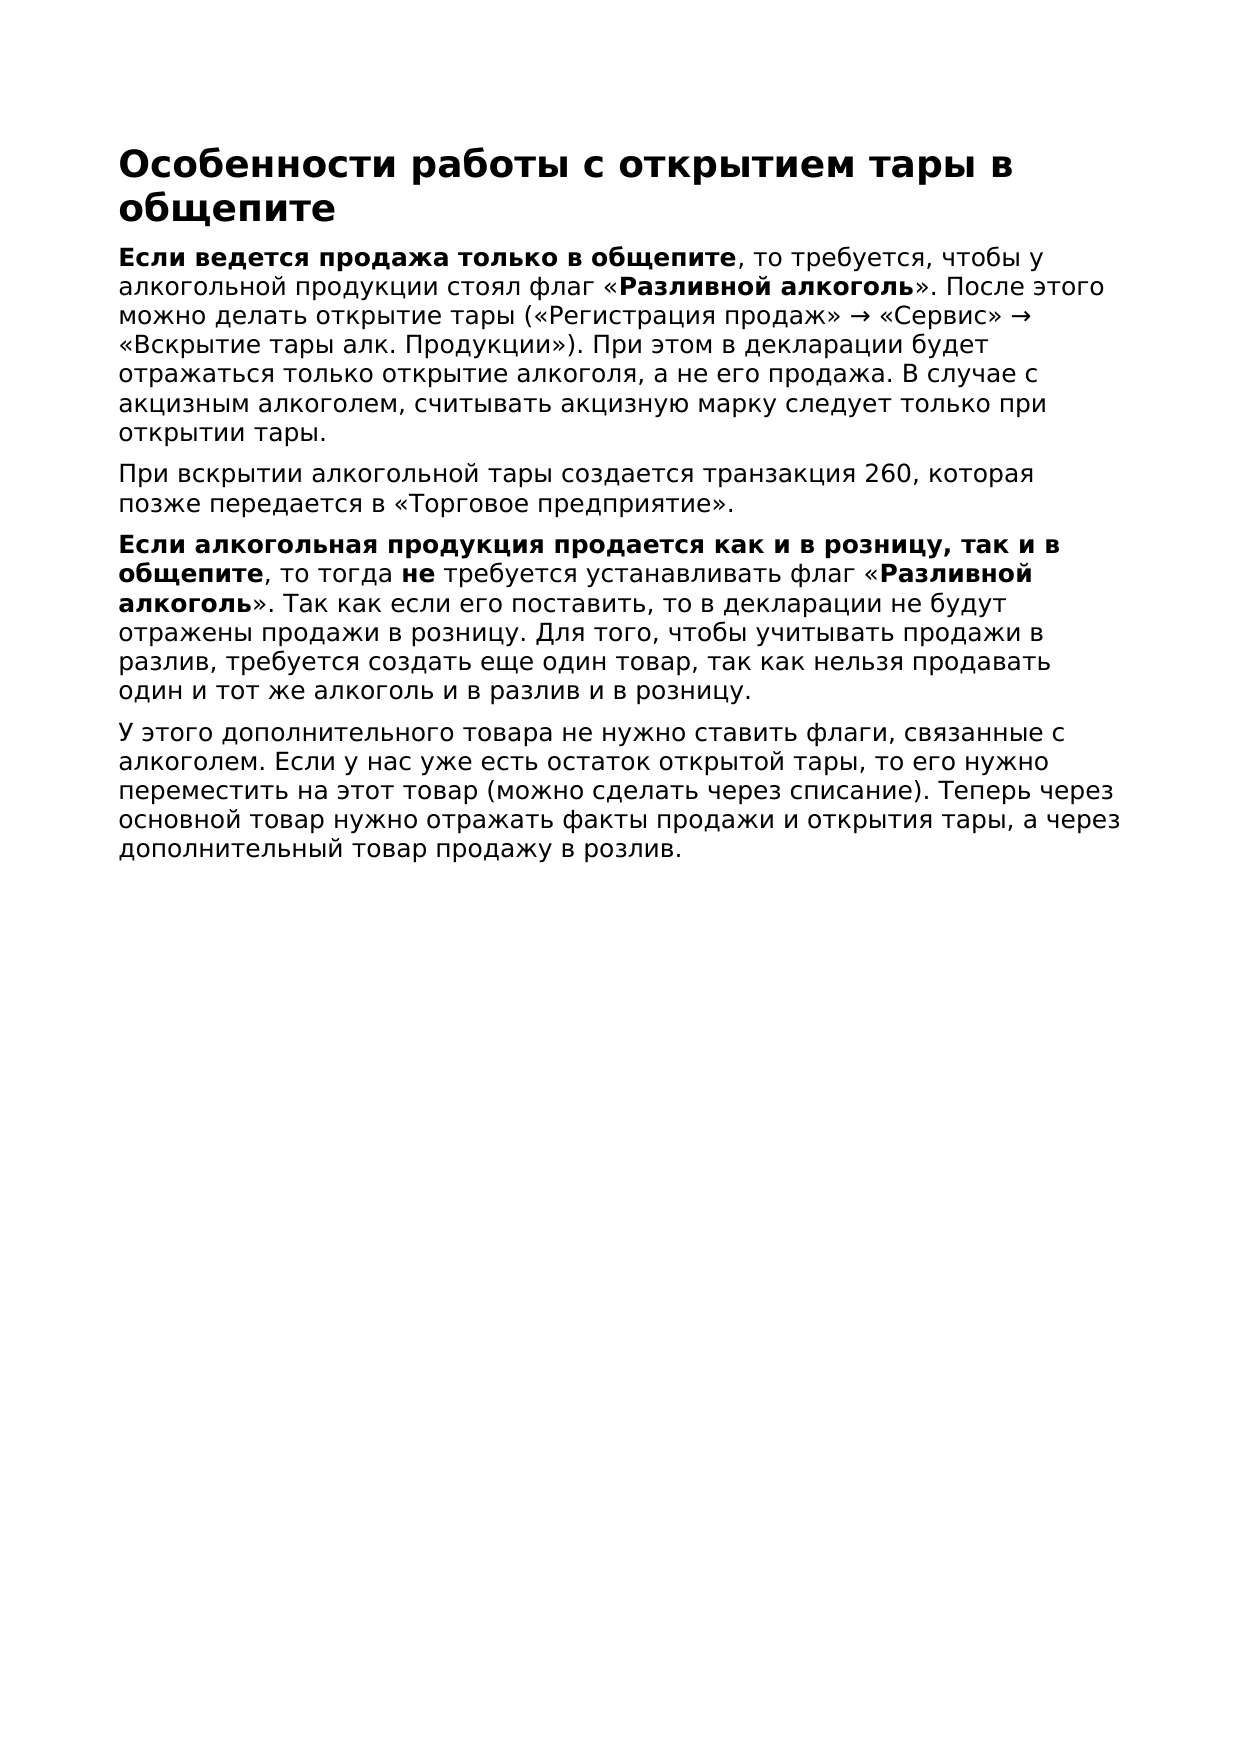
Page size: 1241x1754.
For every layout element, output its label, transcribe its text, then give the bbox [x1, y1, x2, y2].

text Если алкогольная продукция продается как и в розницу, так и в общепите, то тогда не требуется устанавливать флаг «Разливной алкоголь». Так как если его поставить, то в декларации не будут отражены продажи в розницу. Для того, чтобы учитывать продажи в разлив, требуется создать еще один товар, так как нельзя продавать один и тот же алкоголь и в разлив и в розницу. [118, 530, 1122, 705]
text При вскрытии алкогольной тары создается транзакция 260, которая позже передается в «Торговое предприятие». [118, 459, 1122, 518]
text Если ведется продажа только в общепите, то требуется, чтобы у алкогольной продукции стоял флаг «Разливной алкоголь». После этого можно делать открытие тары («Регистрация продаж» → «Сервис» → «Вскрытие тары алк. Продукции»). При этом в декларации будет отражаться только открытие алкоголя, а не его продажа. В случае с акцизным алкоголем, считывать акцизную марку следует только при открытии тары. [118, 243, 1122, 447]
subtitle Особенности работы с открытием тары в общепите [118, 143, 1122, 230]
text У этого дополнительного товара не нужно ставить флаги, связанные с алкоголем. Если у нас уже есть остаток открытой тары, то его нужно переместить на этот товар (можно сделать через списание). Теперь через основной товар нужно отражать факты продажи и открытия тары, а через дополнительный товар продажу в розлив. [118, 718, 1122, 864]
